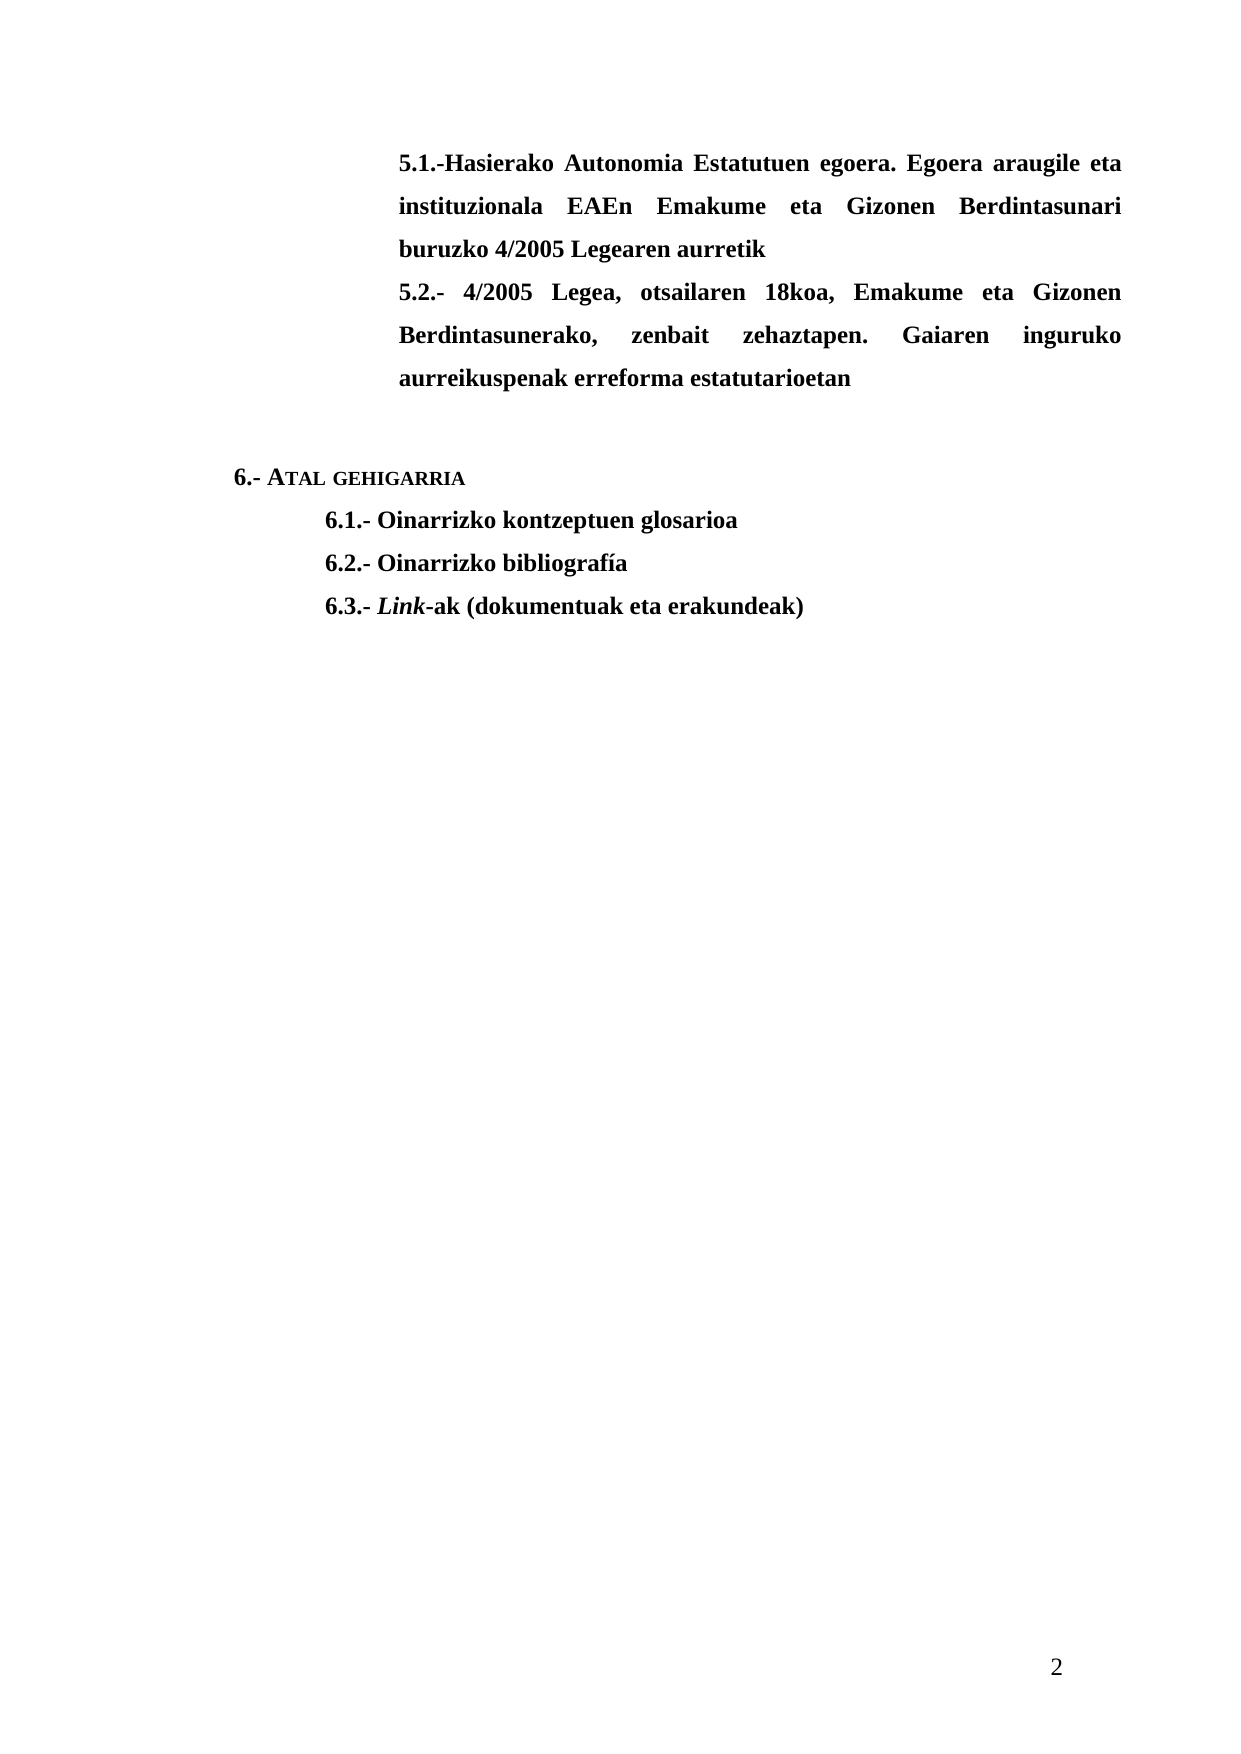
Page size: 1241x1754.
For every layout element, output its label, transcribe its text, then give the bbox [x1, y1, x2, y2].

text 6.3.- Link-ak (dokumentuak eta erakundeak) [307, 591, 1122, 620]
text 6.2.- Oinarrizko bibliografía [307, 548, 1122, 577]
text 5.1.-Hasierako Autonomia Estatutuen egoera. Egoera araugile eta instituzionala EAEn Emakume eta Gizonen Berdintasunari buruzko 4/2005 Legearen aurretik [398, 148, 1122, 263]
text 5.2.- 4/2005 Legea, otsailaren 18koa, Emakume eta Gizonen Berdintasunerako, zenbait zehaztapen. Gaiaren inguruko aurreikuspenak erreforma estatutarioetan [398, 277, 1122, 392]
text 6.1.- Oinarrizko kontzeptuen glosarioa [307, 505, 1122, 534]
text 6.- Atal gehigarria [233, 462, 1122, 491]
